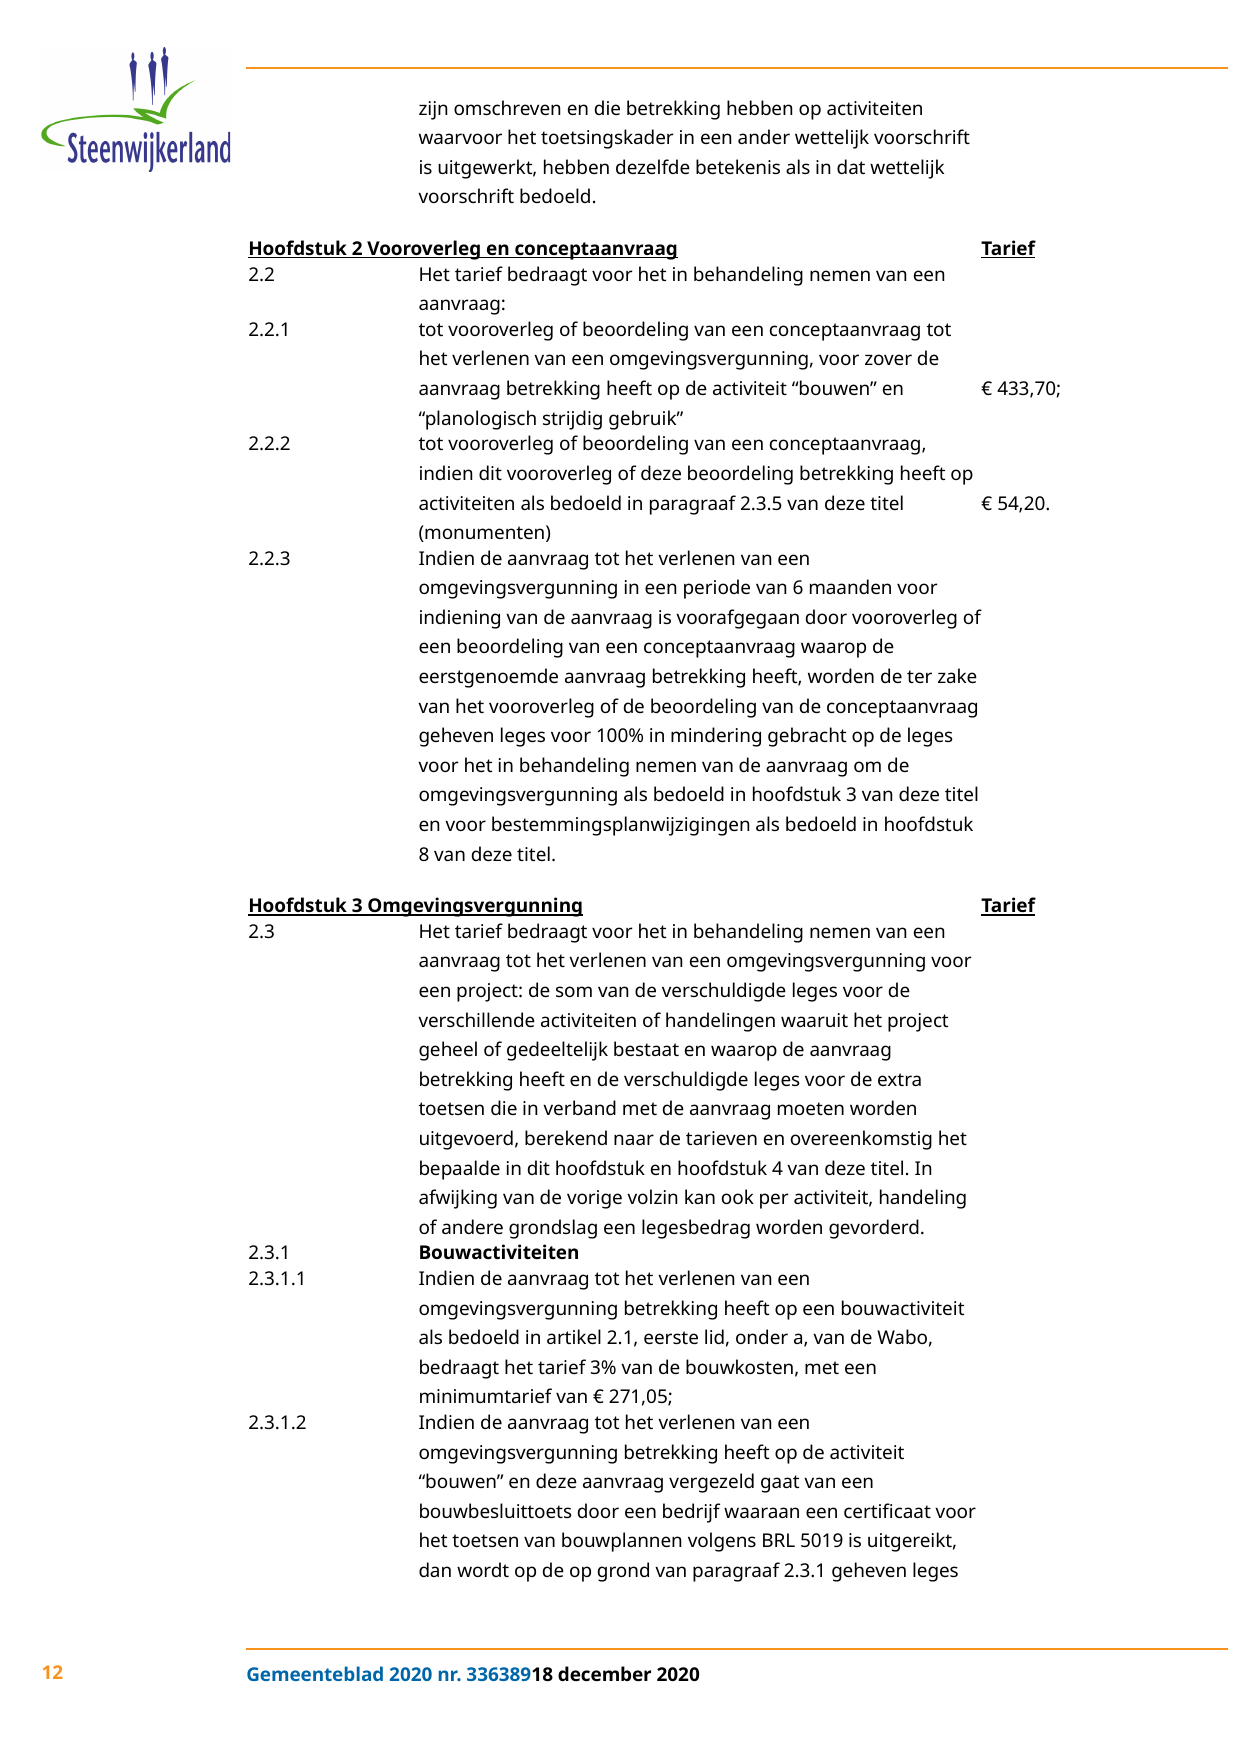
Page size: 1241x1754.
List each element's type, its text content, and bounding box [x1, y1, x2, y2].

table_cell zijn omschreven en die betrekking hebben op activiteiten waarvoor het toetsingskader in een ander wettelijk voorschrift is uitgewerkt, hebben dezelfde betekenis als in dat wettelijk voorschrift bedoeld. [418, 95, 981, 209]
table_cell tot vooroverleg of beoordeling van een conceptaanvraag tot het verlenen van een omgevingsvergunning, voor zover de aanvraag betrekking heeft op de activiteit “bouwen” en “planologisch strijdig gebruik” [418, 316, 981, 431]
table_cell 2.3.1 [248, 1240, 418, 1265]
table_cell Indien de aanvraag tot het verlenen van een omgevingsvergunning betrekking heeft op de activiteit “bouwen” en deze aanvraag vergezeld gaat van een bouwbesluittoets door een bedrijf waaraan een certificaat voor het toetsen van bouwplannen volgens BRL 5019 is uitgereikt, dan wordt op de op grond van paragraaf 2.3.1 geheven leges [418, 1409, 981, 1583]
table_cell 2.3.1.2 [248, 1409, 418, 1583]
table_cell Indien de aanvraag tot het verlenen van een omgevingsvergunning in een periode van 6 maanden voor indiening van de aanvraag is voorafgegaan door vooroverleg of een beoordeling van een conceptaanvraag waarop de eerstgenoemde aanvraag betrekking heeft, worden de ter zake van het vooroverleg of de beoordeling van de conceptaanvraag geheven leges voor 100% in mindering gebracht op de leges voor het in behandeling nemen van de aanvraag om de omgevingsvergunning als bedoeld in hoofdstuk 3 van deze titel en voor bestemmingsplanwijzigingen als bedoeld in hoofdstuk 8 van deze titel. [418, 545, 981, 867]
table_cell [981, 209, 1152, 235]
table_cell Tarief [981, 892, 1152, 918]
table_cell Het tarief bedraagt voor het in behandeling nemen van een aanvraag tot het verlenen van een omgevingsvergunning voor een project: de som van de verschuldigde leges voor de verschillende activiteiten of handelingen waaruit het project geheel of gedeeltelijk bestaat en waarop de aanvraag betrekking heeft en de verschuldigde leges voor de extra toetsen die in verband met de aanvraag moeten worden uitgevoerd, berekend naar de tarieven en overeenkomstig het bepaalde in dit hoofdstuk en hoofdstuk 4 van deze titel. In afwijking van de vorige volzin kan ook per activiteit, handeling of andere grondslag een legesbedrag worden gevorderd. [418, 918, 981, 1239]
table_cell Bouwactiviteiten [418, 1240, 981, 1265]
table_cell [981, 1265, 1152, 1409]
table_cell [248, 95, 418, 209]
table_cell [981, 1409, 1152, 1583]
table_cell [981, 867, 1152, 892]
table_cell Hoofdstuk 2 Vooroverleg en conceptaanvraag [248, 235, 981, 261]
table_cell 2.3 [248, 918, 418, 1239]
table_cell 2.2.1 [248, 316, 418, 431]
table_cell Tarief [981, 235, 1152, 261]
table_cell [981, 1240, 1152, 1265]
table_cell tot vooroverleg of beoordeling van een conceptaanvraag, indien dit vooroverleg of deze beoordeling betrekking heeft op activiteiten als bedoeld in paragraaf 2.3.5 van deze titel (monumenten) [418, 431, 981, 545]
table_cell € 433,70; [981, 316, 1152, 431]
table_cell Indien de aanvraag tot het verlenen van een omgevingsvergunning betrekking heeft op een bouwactiviteit als bedoeld in artikel 2.1, eerste lid, onder a, van de Wabo, bedraagt het tarief 3% van de bouwkosten, met een minimumtarief van € 271,05; [418, 1265, 981, 1409]
table_cell 2.2.2 [248, 431, 418, 545]
table_cell 2.3.1.1 [248, 1265, 418, 1409]
table_cell [248, 867, 981, 892]
table_cell [981, 918, 1152, 1239]
table_cell Het tarief bedraagt voor het in behandeling nemen van een aanvraag: [418, 261, 981, 316]
table_cell 2.2.3 [248, 545, 418, 867]
table_cell [248, 209, 981, 235]
table_cell [981, 261, 1152, 316]
table_cell Hoofdstuk 3 Omgevingsvergunning [248, 892, 981, 918]
table_cell [981, 545, 1152, 867]
table_cell € 54,20. [981, 431, 1152, 545]
table_cell 2.2 [248, 261, 418, 316]
picture [41, 47, 231, 172]
table_cell [981, 95, 1152, 209]
